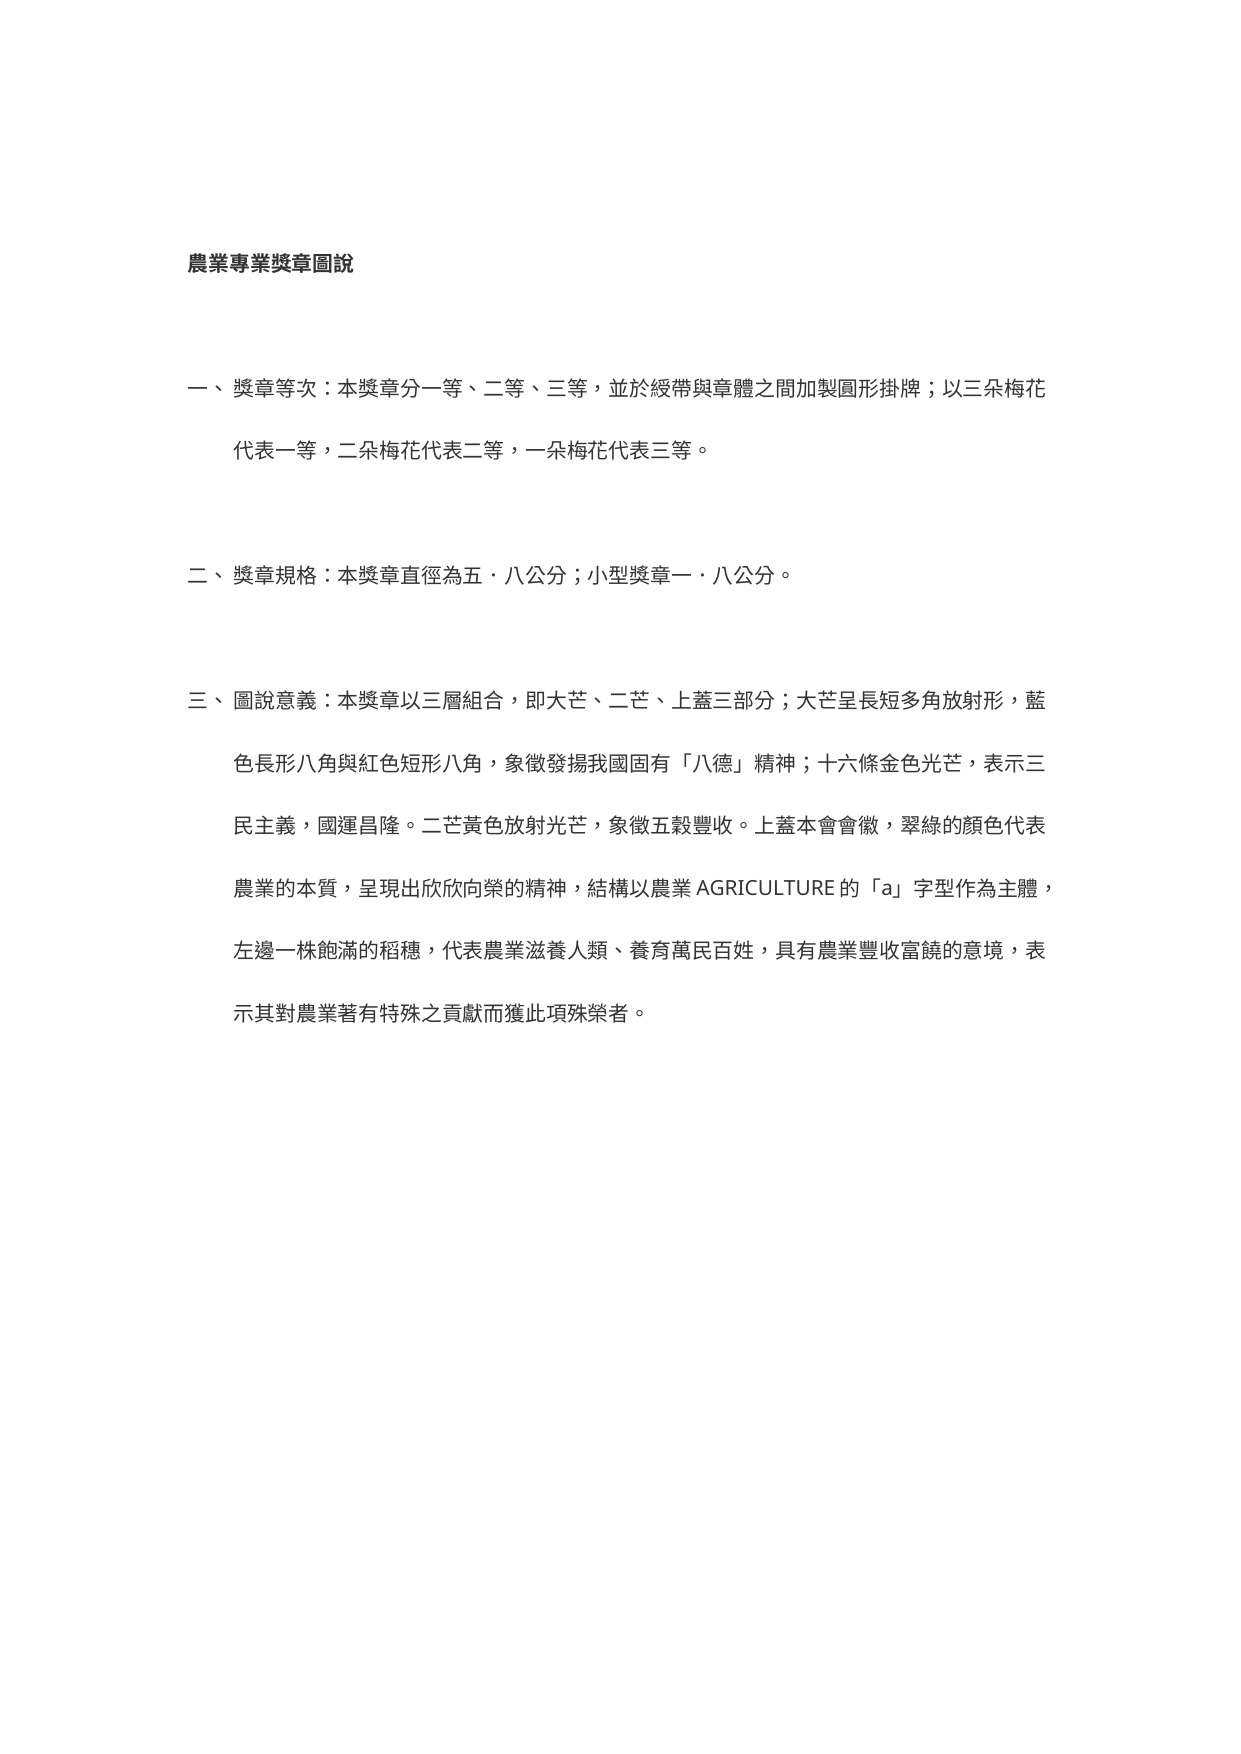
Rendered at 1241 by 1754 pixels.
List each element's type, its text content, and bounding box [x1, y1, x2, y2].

text 二、 獎章規格：本獎章直徑為五．八公分；小型獎章一．八公分。 [187, 533, 1053, 596]
text 一、 獎章等次：本獎章分一等、二等、三等，並於綬帶與章體之間加製圓形掛牌；以三朵梅花代表一等，二朵梅花代表二等，一朵梅花代表三等。 [187, 346, 1053, 471]
text 三、 圖說意義：本獎章以三層組合，即大芒、二芒、上蓋三部分；大芒呈長短多角放射形，藍色長形八角與紅色短形八角，象徵發揚我國固有「八德」精神；十六條金色光芒，表示三民主義，國運昌隆。二芒黃色放射光芒，象徵五穀豐收。上蓋本會會徽，翠綠的顏色代表農業的本質，呈現出欣欣向榮的精神，結構以農業AGRICULTURE的「a」字型作為主體，左邊一株飽滿的稻穗，代表農業滋養人類、養育萬民百姓，具有農業豐收富饒的意境，表示其對農業著有特殊之貢獻而獲此項殊榮者。 [187, 658, 1053, 1033]
text 農業專業獎章圖說 [187, 221, 1053, 283]
